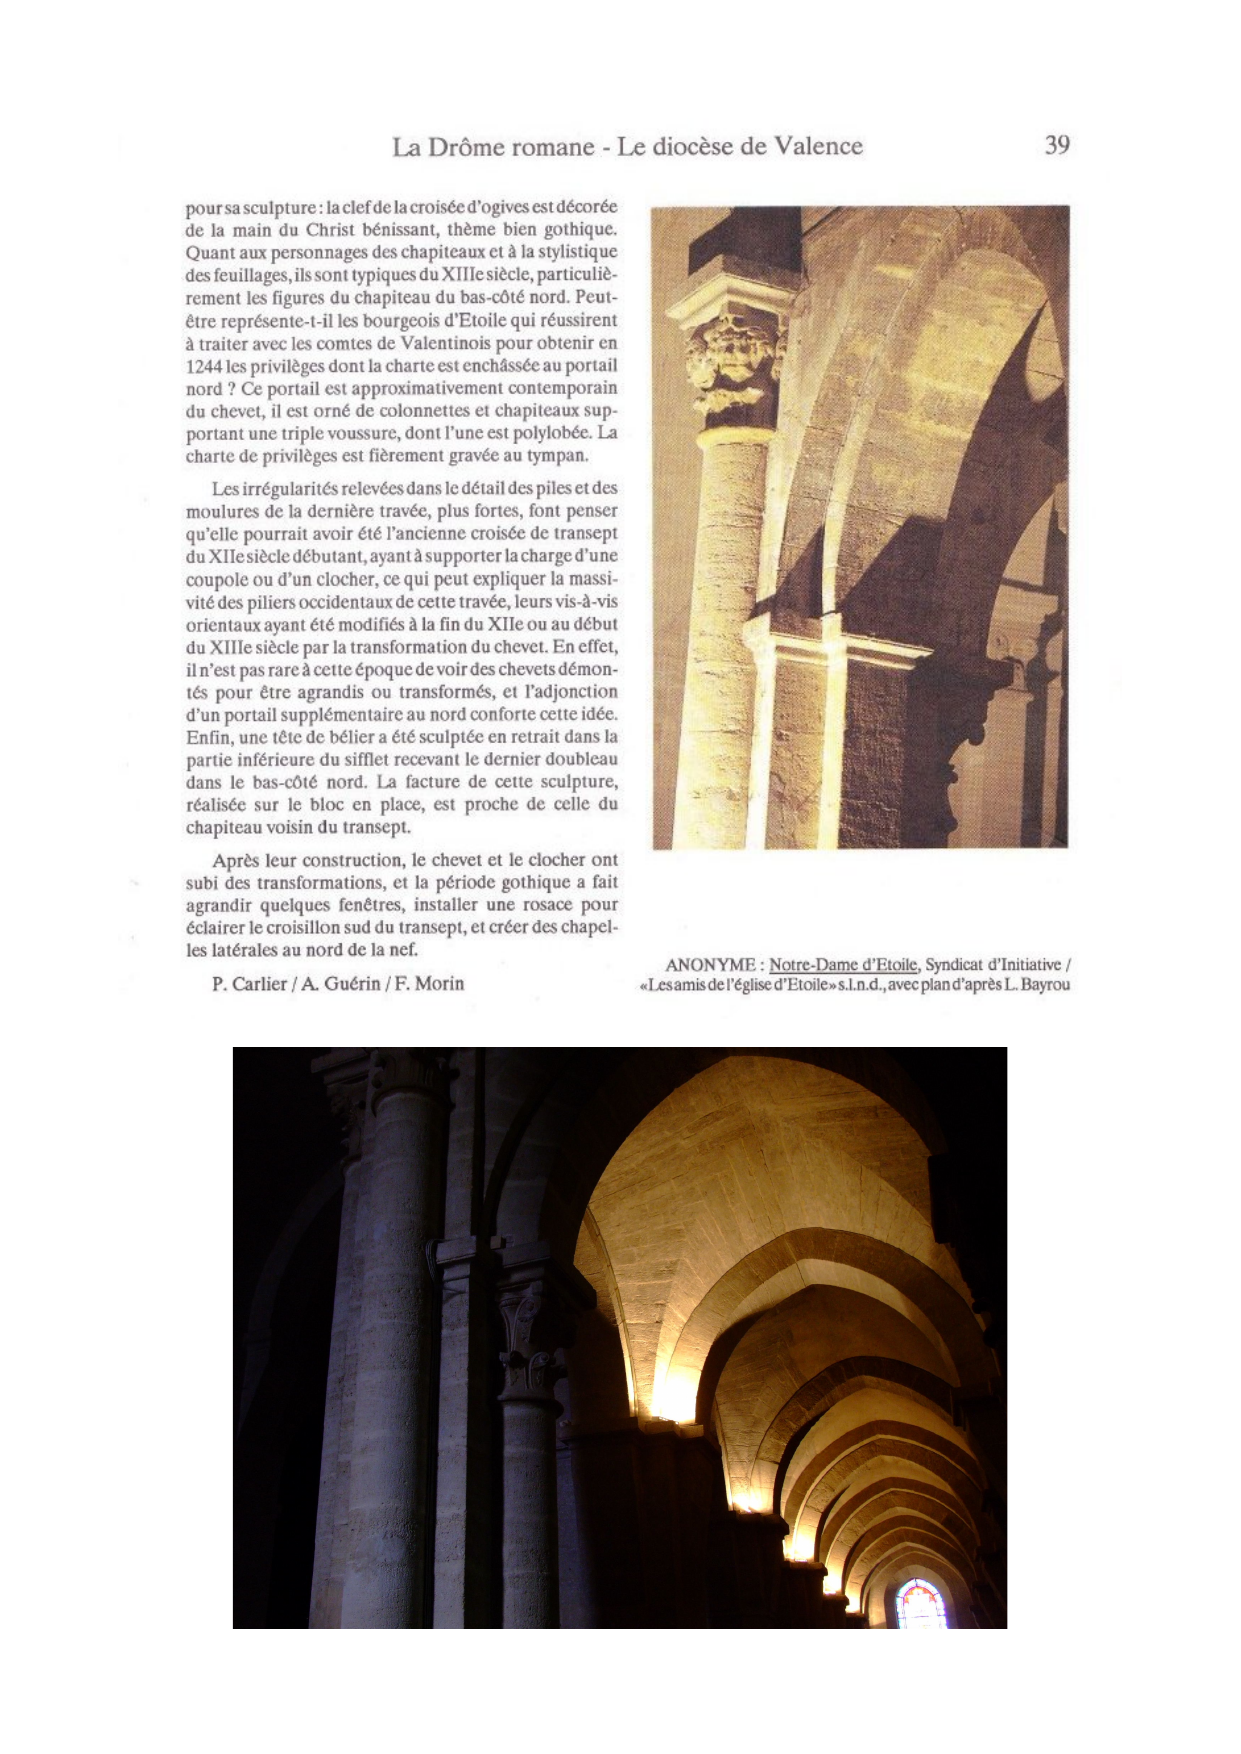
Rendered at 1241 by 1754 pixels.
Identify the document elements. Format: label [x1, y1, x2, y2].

picture [118, 118, 1123, 1019]
picture [232, 1047, 1008, 1629]
